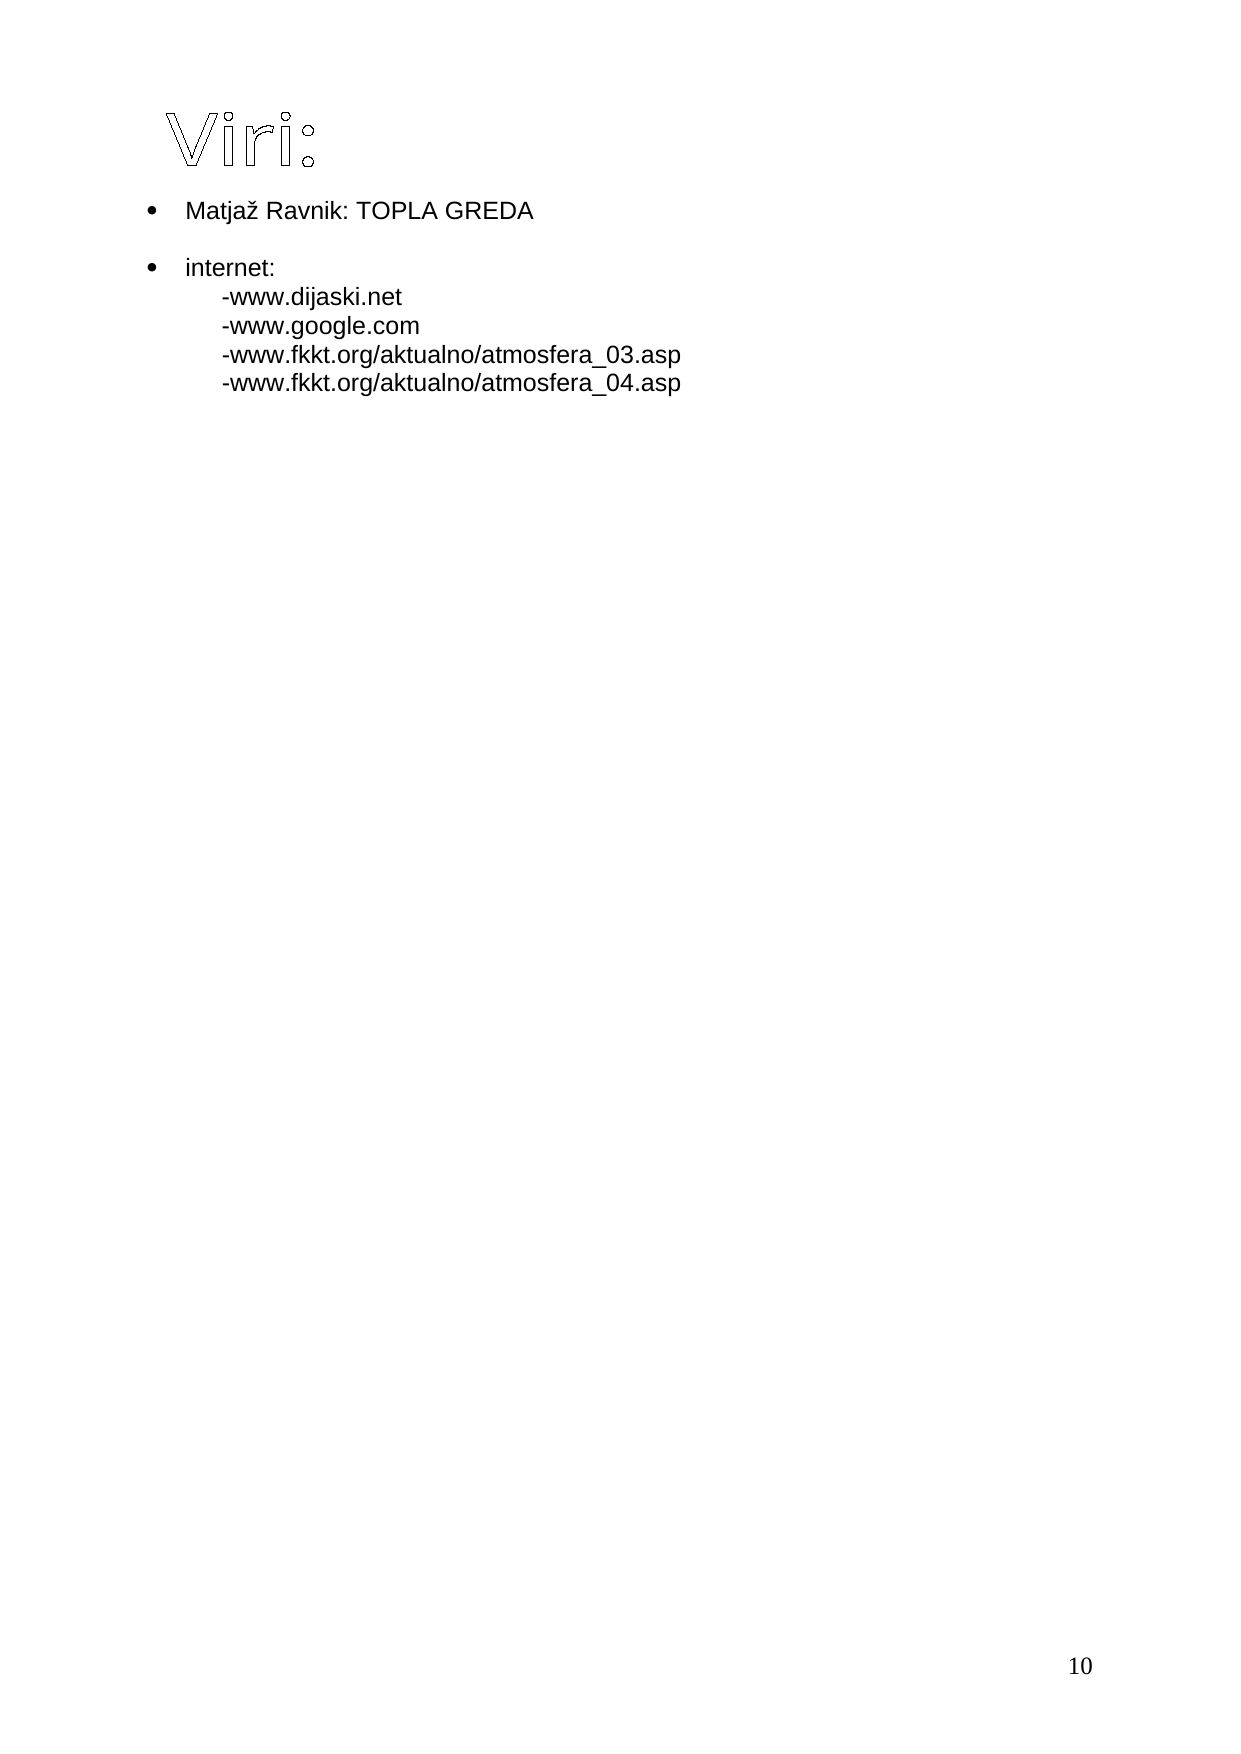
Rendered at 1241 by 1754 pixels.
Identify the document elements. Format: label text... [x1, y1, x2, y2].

text -www.google.com [148, 311, 1092, 340]
list Matjaž Ravnik: TOPLA GREDA [148, 196, 1092, 224]
text -www.fkkt.org/aktualno/atmosfera_04.asp [148, 368, 1092, 397]
text -www.fkkt.org/aktualno/atmosfera_03.asp [148, 340, 1092, 368]
list internet: [148, 253, 1092, 282]
text -www.dijaski.net [148, 282, 1092, 311]
